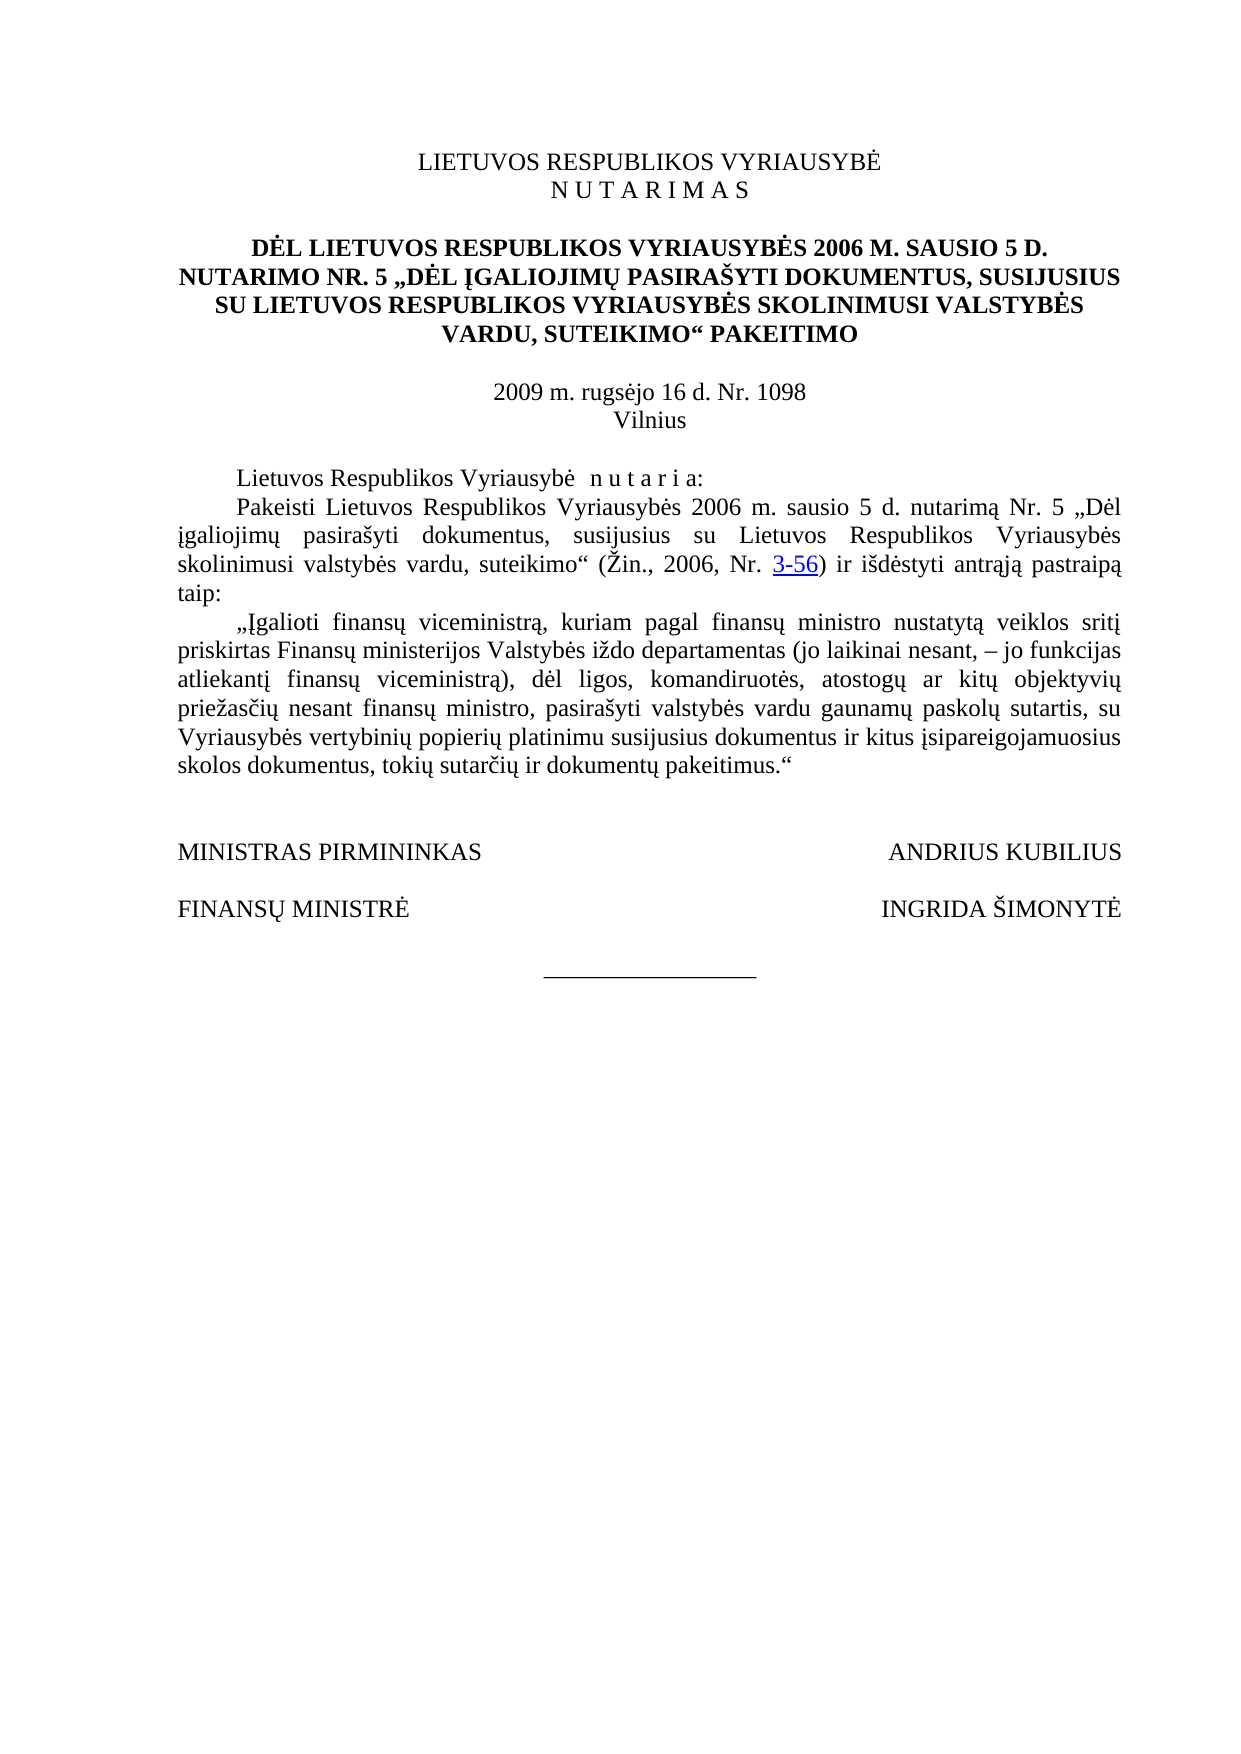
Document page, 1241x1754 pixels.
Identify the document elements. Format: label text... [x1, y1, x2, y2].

text NUTARIMAS [177, 176, 1122, 204]
text Pakeisti Lietuvos Respublikos Vyriausybės 2006 m. sausio 5 d. nutarimą Nr. 5 „Dėl įgaliojimų pasirašyti dokumentus, susijusius su Lietuvos Respublikos Vyriausybės skolinimusi valstybės vardu, suteikimo“ (Žin., 2006, Nr. 3-56) ir išdėstyti antrąją pastraipą taip: [177, 492, 1122, 607]
text 2009 m. rugsėjo 16 d. Nr. 1098 [177, 377, 1122, 406]
text „Įgalioti finansų viceministrą, kuriam pagal finansų ministro nustatytą veiklos sritį priskirtas Finansų ministerijos Valstybės iždo departamentas (jo laikinai nesant, – jo funkcijas atliekantį finansų viceministrą), dėl ligos, komandiruotės, atostogų ar kitų objektyvių priežasčių nesant finansų ministro, pasirašyti valstybės vardu gaunamų paskolų sutartis, su Vyriausybės vertybinių popierių platinimu susijusius dokumentus ir kitus įsipareigojamuosius skolos dokumentus, tokių sutarčių ir dokumentų pakeitimus.“ [177, 607, 1122, 779]
text Lietuvos Respublikos Vyriausybė [177, 147, 1122, 176]
text DĖL LIETUVOS RESPUBLIKOS VYRIAUSYBĖS 2006 M. SAUSIO 5 D. NUTARIMO NR. 5 „DĖL ĮGALIOJIMŲ PASIRAŠYTI DOKUMENTUS, SUSIJUSIUS SU LIETUVOS RESPUBLIKOS VYRIAUSYBĖS SKOLINIMUSI VALSTYBĖS VARDU, SUTEIKIMO“ PAKEITIMO [177, 233, 1122, 348]
text _________________ [177, 952, 1122, 981]
text Lietuvos Respublikos Vyriausybė nutaria: [177, 463, 1122, 492]
text Vilnius [177, 406, 1122, 434]
text MINISTRAS PIRMININKAS ANDRIUS KUBILIUS [177, 837, 1122, 866]
text FINANSŲ MINISTRĖ INGRIDA ŠIMONYTĖ [177, 894, 1122, 923]
